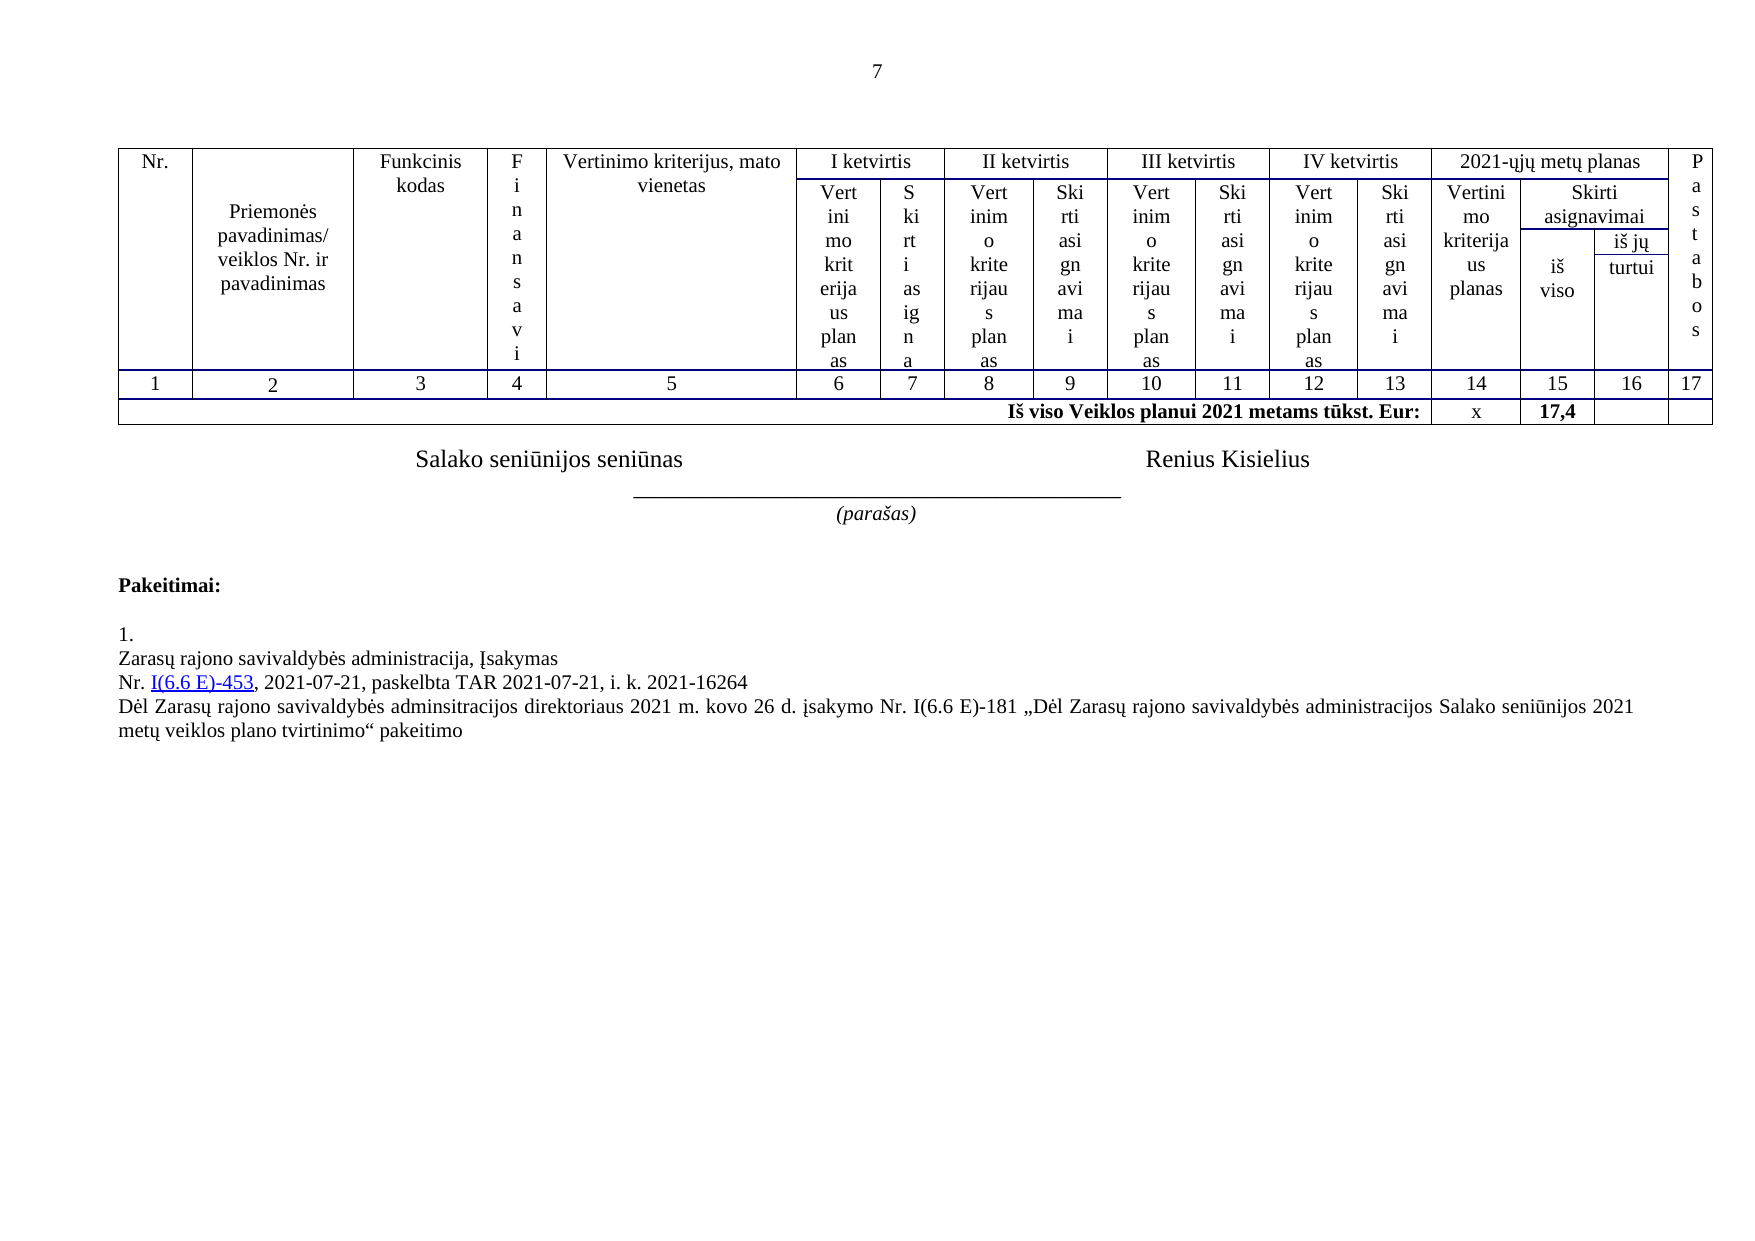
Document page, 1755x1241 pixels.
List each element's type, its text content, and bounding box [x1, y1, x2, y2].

table_cell 13 [1358, 371, 1431, 398]
table_header IV ketvirtis [1270, 149, 1431, 178]
text 1. [118, 621, 1636, 646]
table_cell 15 [1521, 371, 1594, 398]
table_cell 8 [945, 371, 1033, 398]
text Salako seniūnijos seniūnas Renius Kisielius [118, 444, 1636, 472]
text Pakeitimai: [118, 573, 1636, 597]
table_cell 4 [488, 371, 546, 398]
table_cell x [1432, 400, 1520, 423]
table_header Priemonės pavadinimas/ veiklos Nr. ir pavadinimas [193, 149, 353, 369]
table_cell Vertinimo kriterijaus planas [1432, 180, 1520, 369]
table_cell 9 [1034, 371, 1107, 398]
table_header Nr. [119, 149, 192, 369]
table_cell 17 [1669, 371, 1712, 398]
table_cell Vertinimo kriterijaus planas [797, 180, 880, 369]
text Nr. I(6.6 E)-453, 2021-07-21, paskelbta TAR 2021-07-21, i. k. 2021-16264 [118, 669, 1636, 694]
table_cell 5 [547, 371, 796, 398]
table_cell Vertinimo kriterijaus planas [1108, 180, 1195, 369]
table_cell [1669, 400, 1712, 423]
table_header Pastabos [1669, 149, 1712, 369]
text _______________________________________ [118, 472, 1636, 501]
table_cell Skirti asignavimai [1358, 180, 1431, 369]
table_header I ketvirtis [797, 149, 944, 178]
text Zarasų rajono savivaldybės administracija, Įsakymas [118, 646, 1636, 669]
table_cell 7 [881, 371, 944, 398]
table_cell Vertinimo kriterijaus planas [1270, 180, 1357, 369]
table_cell Skirti asignavimai [1034, 180, 1107, 369]
table_cell 14 [1432, 371, 1520, 398]
text Dėl Zarasų rajono savivaldybės adminsitracijos direktoriaus 2021 m. kovo 26 d. įsakymo Nr. I(6.6 E)-181 „Dėl Zarasų rajono savivaldybės administracijos Salako seniūnijos 2021 metų veiklos plano tvirtinimo“ pakeitimo [118, 694, 1636, 742]
table_cell 2 [193, 371, 353, 398]
table_cell 17,4 [1521, 400, 1594, 423]
table_header III ketvirtis [1108, 149, 1269, 178]
table_cell 10 [1108, 371, 1195, 398]
table_cell turtui [1595, 255, 1668, 369]
text (parašas) [118, 501, 1636, 525]
table_header Vertinimo kriterijus, mato vienetas [547, 149, 796, 369]
table_cell Iš viso Veiklos planui 2021 metams tūkst. Eur: [119, 400, 1431, 423]
table_cell 6 [797, 371, 880, 398]
table_cell Skirti asignavimai [881, 180, 944, 369]
table_cell iš viso [1521, 230, 1594, 369]
table_cell 3 [354, 371, 487, 398]
table_cell Skirti asignavimai [1196, 180, 1269, 369]
table_header Funkcinis kodas [354, 149, 487, 369]
table_header II ketvirtis [945, 149, 1107, 178]
table_cell Skirti asignavimai [1521, 180, 1668, 228]
table_cell [1595, 400, 1668, 423]
table_header Finansavimo šaltiniai [488, 149, 546, 369]
table_cell 1 [119, 371, 192, 398]
table_header 2021-ųjų metų planas [1432, 149, 1668, 178]
table_cell Vertinimo kriterijaus planas [945, 180, 1033, 369]
table_cell iš jų [1595, 230, 1668, 253]
table_cell 11 [1196, 371, 1269, 398]
table_cell 16 [1595, 371, 1668, 398]
table_cell 12 [1270, 371, 1357, 398]
